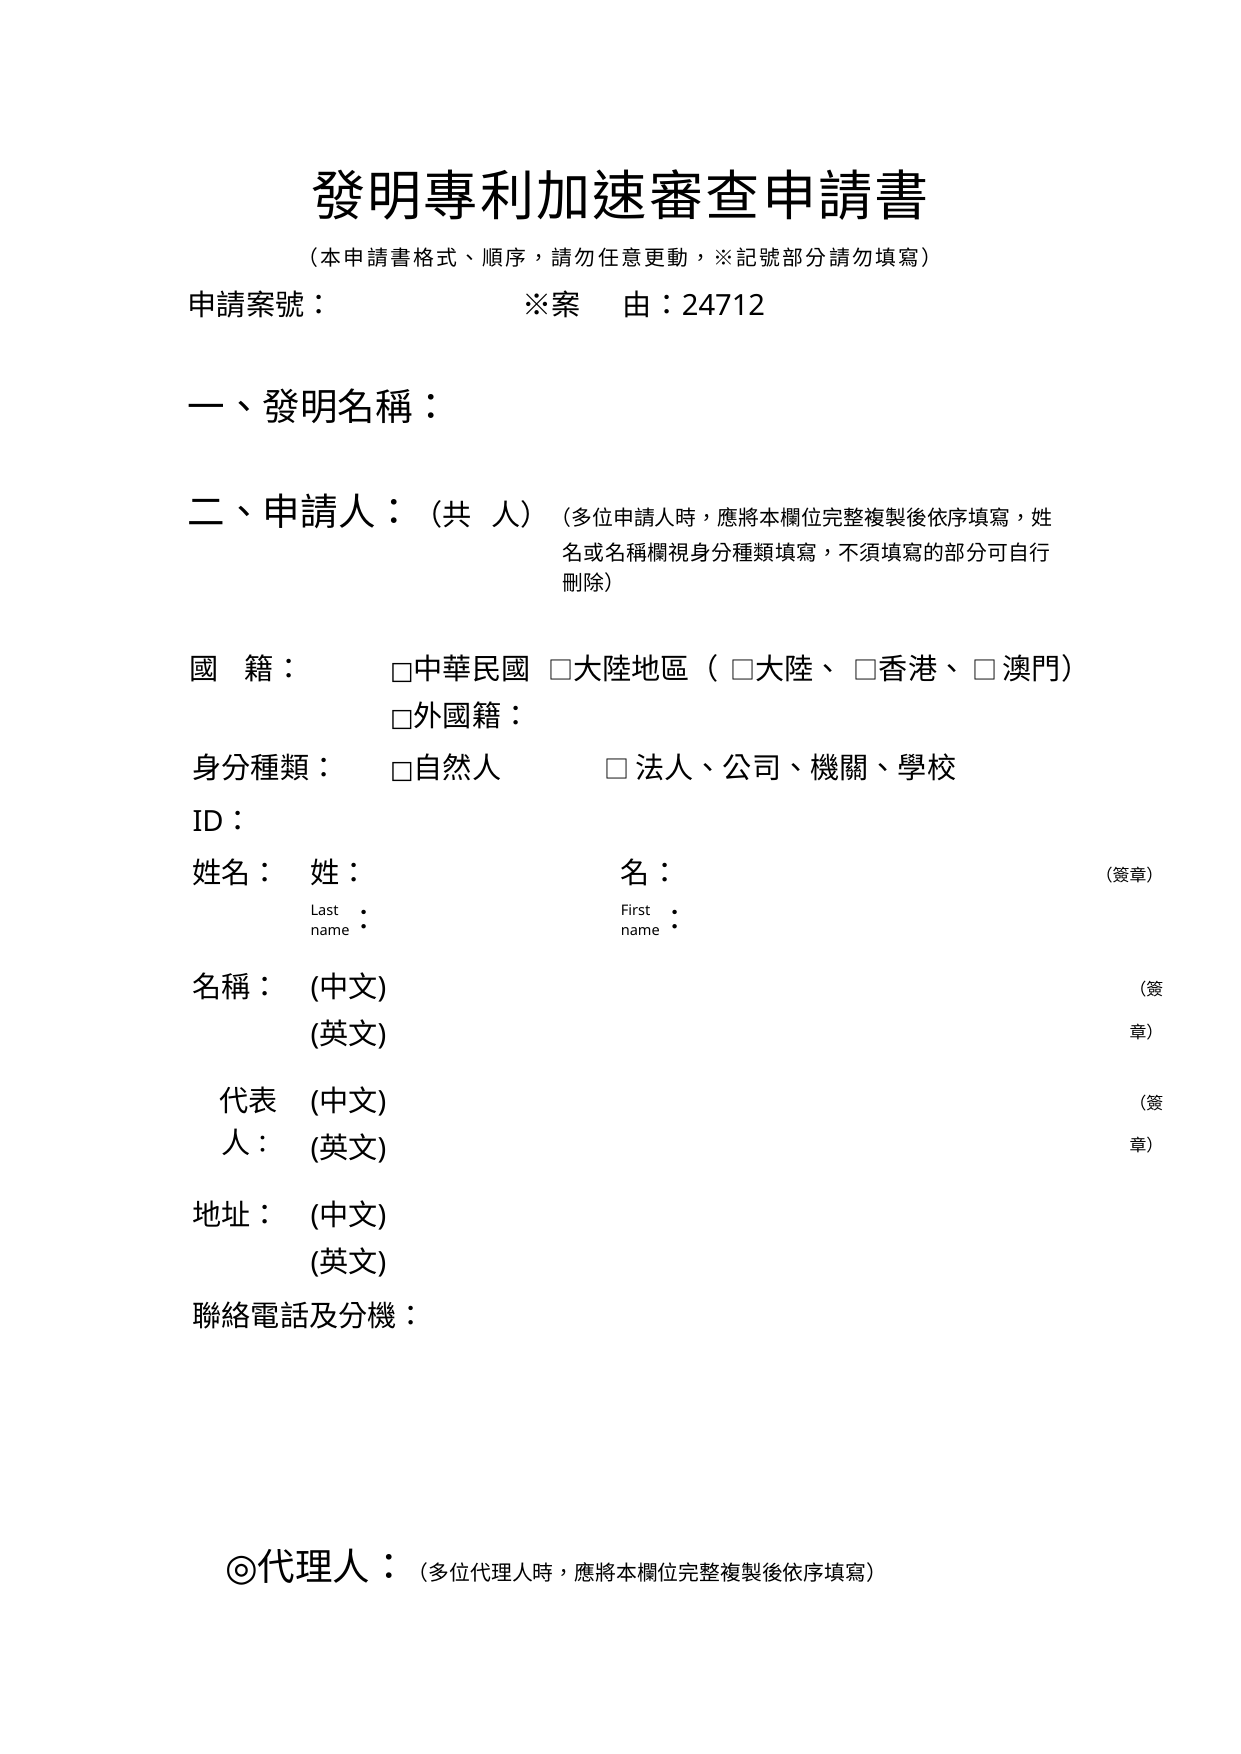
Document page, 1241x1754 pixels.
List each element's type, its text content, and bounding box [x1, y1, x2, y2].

text 申請案號： ※案 由：24712 [187, 275, 1053, 325]
table_cell 地址： [189, 1186, 307, 1238]
table_cell ID： [189, 792, 1166, 844]
table_cell 姓： Last name： [308, 845, 618, 958]
table_cell 國 籍： [189, 640, 374, 740]
text 一、發明名稱： [187, 377, 1053, 431]
table_cell 名稱： [189, 958, 307, 1072]
text ◎代理人：（多位代理人時，應將本欄位完整複製後依序填寫） [187, 1540, 1053, 1590]
table_cell [189, 1238, 307, 1288]
text 發明專利加速審查申請書 [187, 175, 1053, 225]
table_cell （簽章） [1014, 845, 1166, 958]
text 二、申請人：（共 人）（多位申請人時，應將本欄位完整複製後依序填寫，姓名或名稱欄視身分種類填寫，不須填寫的部分可自行刪除） [187, 481, 1053, 596]
table_cell (中文) (英文) [308, 1186, 1166, 1288]
table_cell (中文) (英文) [308, 958, 1014, 1072]
table_cell 名： First name： [618, 845, 1014, 958]
table_cell 姓名： [189, 845, 307, 958]
text （本申請書格式、順序，請勿任意更動，※記號部分請勿填寫） [187, 225, 1053, 275]
table_cell （簽章） [1014, 958, 1166, 1072]
table_header [189, 596, 1166, 640]
table_cell (中文) (英文) [308, 1072, 1014, 1186]
table_cell □自然人 □ 法人、公司、機關、學校 [374, 740, 1166, 792]
table_cell 聯絡電話及分機： [189, 1288, 1166, 1340]
table_cell 代表人： [189, 1072, 307, 1186]
table_cell □中華民國 □大陸地區（ □大陸、 □香港、 □ 澳門） □外國籍： [374, 640, 1166, 740]
table_cell （簽章） [1014, 1072, 1166, 1186]
table_cell 身分種類： [189, 740, 374, 792]
